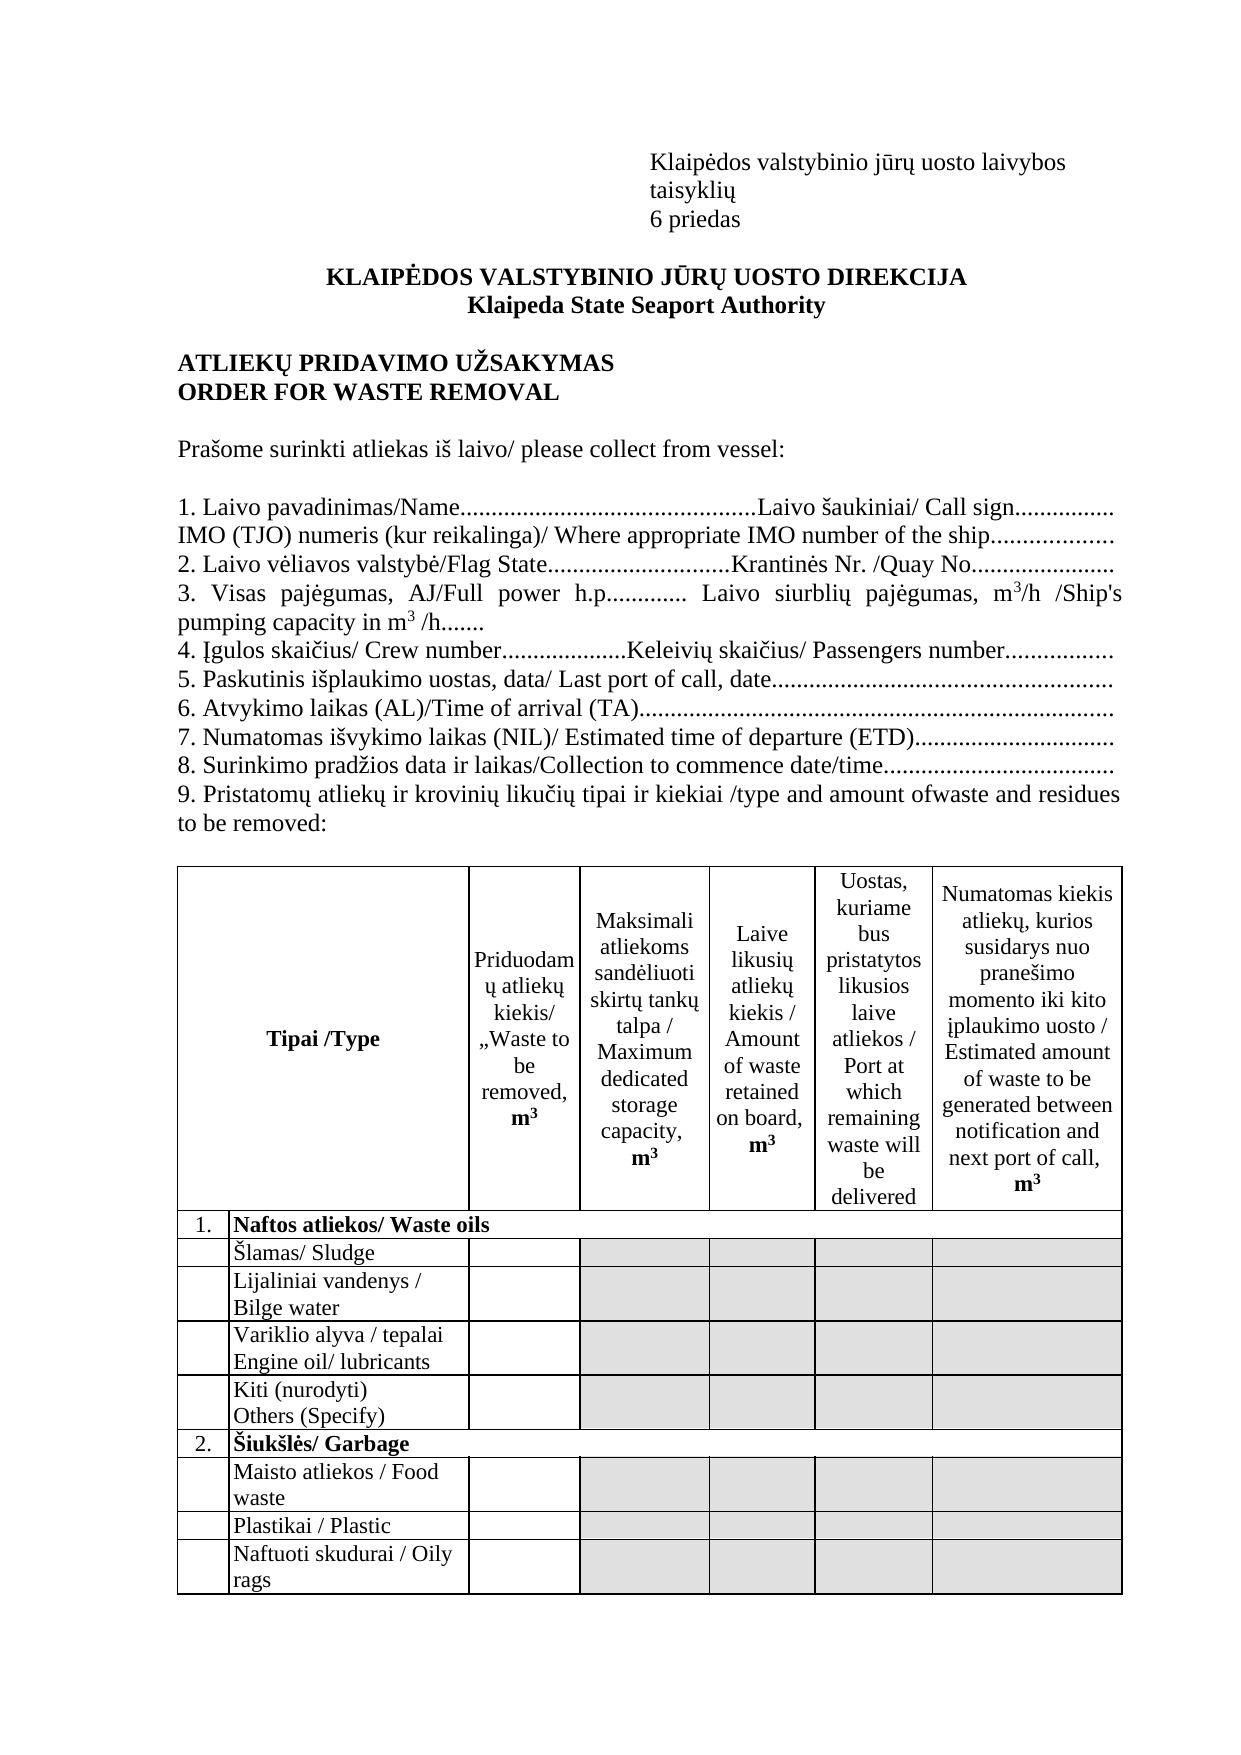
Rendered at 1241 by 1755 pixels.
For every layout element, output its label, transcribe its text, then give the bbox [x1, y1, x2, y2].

table_cell [816, 1267, 932, 1320]
table_cell [710, 1458, 814, 1511]
text KLAIPĖDOS VALSTYBINIO JŪRŲ UOSTO DIREKCIJA [177, 262, 1122, 291]
table_cell [581, 1376, 709, 1428]
table_cell [816, 1540, 932, 1593]
table_cell [710, 1376, 814, 1428]
text Klaipeda State Seaport Authority [177, 291, 1122, 319]
table_cell [816, 1239, 932, 1266]
text ORDER FOR WASTE REMOVAL [177, 377, 1122, 406]
table_cell [816, 1458, 932, 1511]
table_cell [710, 1267, 814, 1320]
table_cell [933, 1458, 1121, 1511]
table_cell [933, 1239, 1121, 1266]
table_cell [178, 1322, 228, 1374]
table_cell [178, 1239, 228, 1266]
text 3. Visas pajėgumas, AJ/Full power h.p............. Laivo siurblių pajėgumas, m3/h /Ship's pumping capacity in m3 /h....... [177, 578, 1122, 636]
table_cell [470, 1540, 579, 1593]
text 2. Laivo vėliavos valstybė/Flag State Krantinės Nr. /Quay No....................... [177, 549, 1122, 578]
table_header Tipai /Type [178, 867, 468, 1210]
text 8. Surinkimo pradžios data ir laikas/Collection to commence date/time. [177, 751, 1122, 779]
table_cell 2. [178, 1430, 228, 1456]
table_cell Naftuoti skudurai / Oily rags [230, 1540, 468, 1593]
table_cell [933, 1267, 1121, 1320]
text IMO (TJO) numeris (kur reikalinga)/ Where appropriate IMO number of the ship . [177, 521, 1122, 549]
table_cell [710, 1239, 814, 1266]
table_header Numatomas kiekis atliekų, kurios susidarys nuo pranešimo momento iki kito įplaukimo uosto / Estimated amount of waste to be generated between notification and next port of call, m3 [933, 867, 1121, 1210]
table_cell [178, 1267, 228, 1320]
table_cell [581, 1458, 709, 1511]
table_cell Variklio alyva / tepalai Engine oil/ lubricants [230, 1322, 468, 1374]
table_header Maksimali atliekoms sandėliuoti skirtų tankų talpa / Maximum dedicated storage capacity, m3 [581, 867, 709, 1210]
table_cell [470, 1458, 579, 1511]
table_cell [933, 1512, 1121, 1538]
table_cell Naftos atliekos/ Waste oils [230, 1211, 1121, 1238]
table_cell [816, 1322, 932, 1374]
table_cell [933, 1376, 1121, 1428]
text ATLIEKŲ PRIDAVIMO UŽSAKYMAS [177, 348, 1122, 377]
table_cell [470, 1322, 579, 1374]
text 6 priedas [649, 204, 1122, 233]
table_cell [933, 1540, 1121, 1593]
table_cell [178, 1512, 228, 1538]
table_header Priduodamų atliekų kiekis/ „Waste to be removed, m3 [470, 867, 579, 1210]
table_cell Plastikai / Plastic [230, 1512, 468, 1538]
text 6. Atvykimo laikas (AL)/Time of arrival (TA) [177, 693, 1122, 722]
text Klaipėdos valstybinio jūrų uosto laivybos taisyklių [649, 147, 1122, 204]
table_cell Šiukšlės/ Garbage [230, 1430, 1121, 1456]
table_cell [178, 1540, 228, 1593]
table_cell [470, 1267, 579, 1320]
table_cell 1. [178, 1211, 228, 1238]
table_cell Lijaliniai vandenys / Bilge water [230, 1267, 468, 1320]
table_cell [178, 1458, 228, 1511]
table_cell [178, 1376, 228, 1428]
table_cell [710, 1322, 814, 1374]
table_cell [470, 1512, 579, 1538]
table_cell [581, 1239, 709, 1266]
table_cell [816, 1512, 932, 1538]
table_cell [581, 1512, 709, 1538]
table_cell [581, 1540, 709, 1593]
table_cell [470, 1376, 579, 1428]
table_cell [933, 1322, 1121, 1374]
table_header Uostas, kuriame bus pristatytos likusios laive atliekos / Port at which remaining waste will be delivered [816, 867, 932, 1210]
table_header Laive likusių atliekų kiekis / Amount of waste retained on board, m3 [710, 867, 814, 1210]
table_cell Šlamas/ Sludge [230, 1239, 468, 1266]
text 4. Įgulos skaičius/ Crew number....................Keleivių skaičius/ Passengers number. [177, 636, 1122, 664]
table_cell [710, 1512, 814, 1538]
text 9. Pristatomų atliekų ir krovinių likučių tipai ir kiekiai /type and amount ofwaste and residues to be removed: [177, 779, 1122, 837]
table_cell [710, 1540, 814, 1593]
table_cell [470, 1239, 579, 1266]
text 1. Laivo pavadinimas/Name Laivo šaukiniai/ Call sign................ [177, 492, 1122, 521]
table_cell [581, 1267, 709, 1320]
table_cell [581, 1322, 709, 1374]
text 5. Paskutinis išplaukimo uostas, data/ Last port of call, date [177, 664, 1122, 693]
table_cell Kiti (nurodyti) Others (Specify) [230, 1376, 468, 1428]
table_cell Maisto atliekos / Food waste [230, 1458, 468, 1511]
text Prašome surinkti atliekas iš laivo/ please collect from vessel: [177, 434, 1122, 463]
table_cell [816, 1376, 932, 1428]
text 7. Numatomas išvykimo laikas (NIL)/ Estimated time of departure (ETD) [177, 722, 1122, 751]
